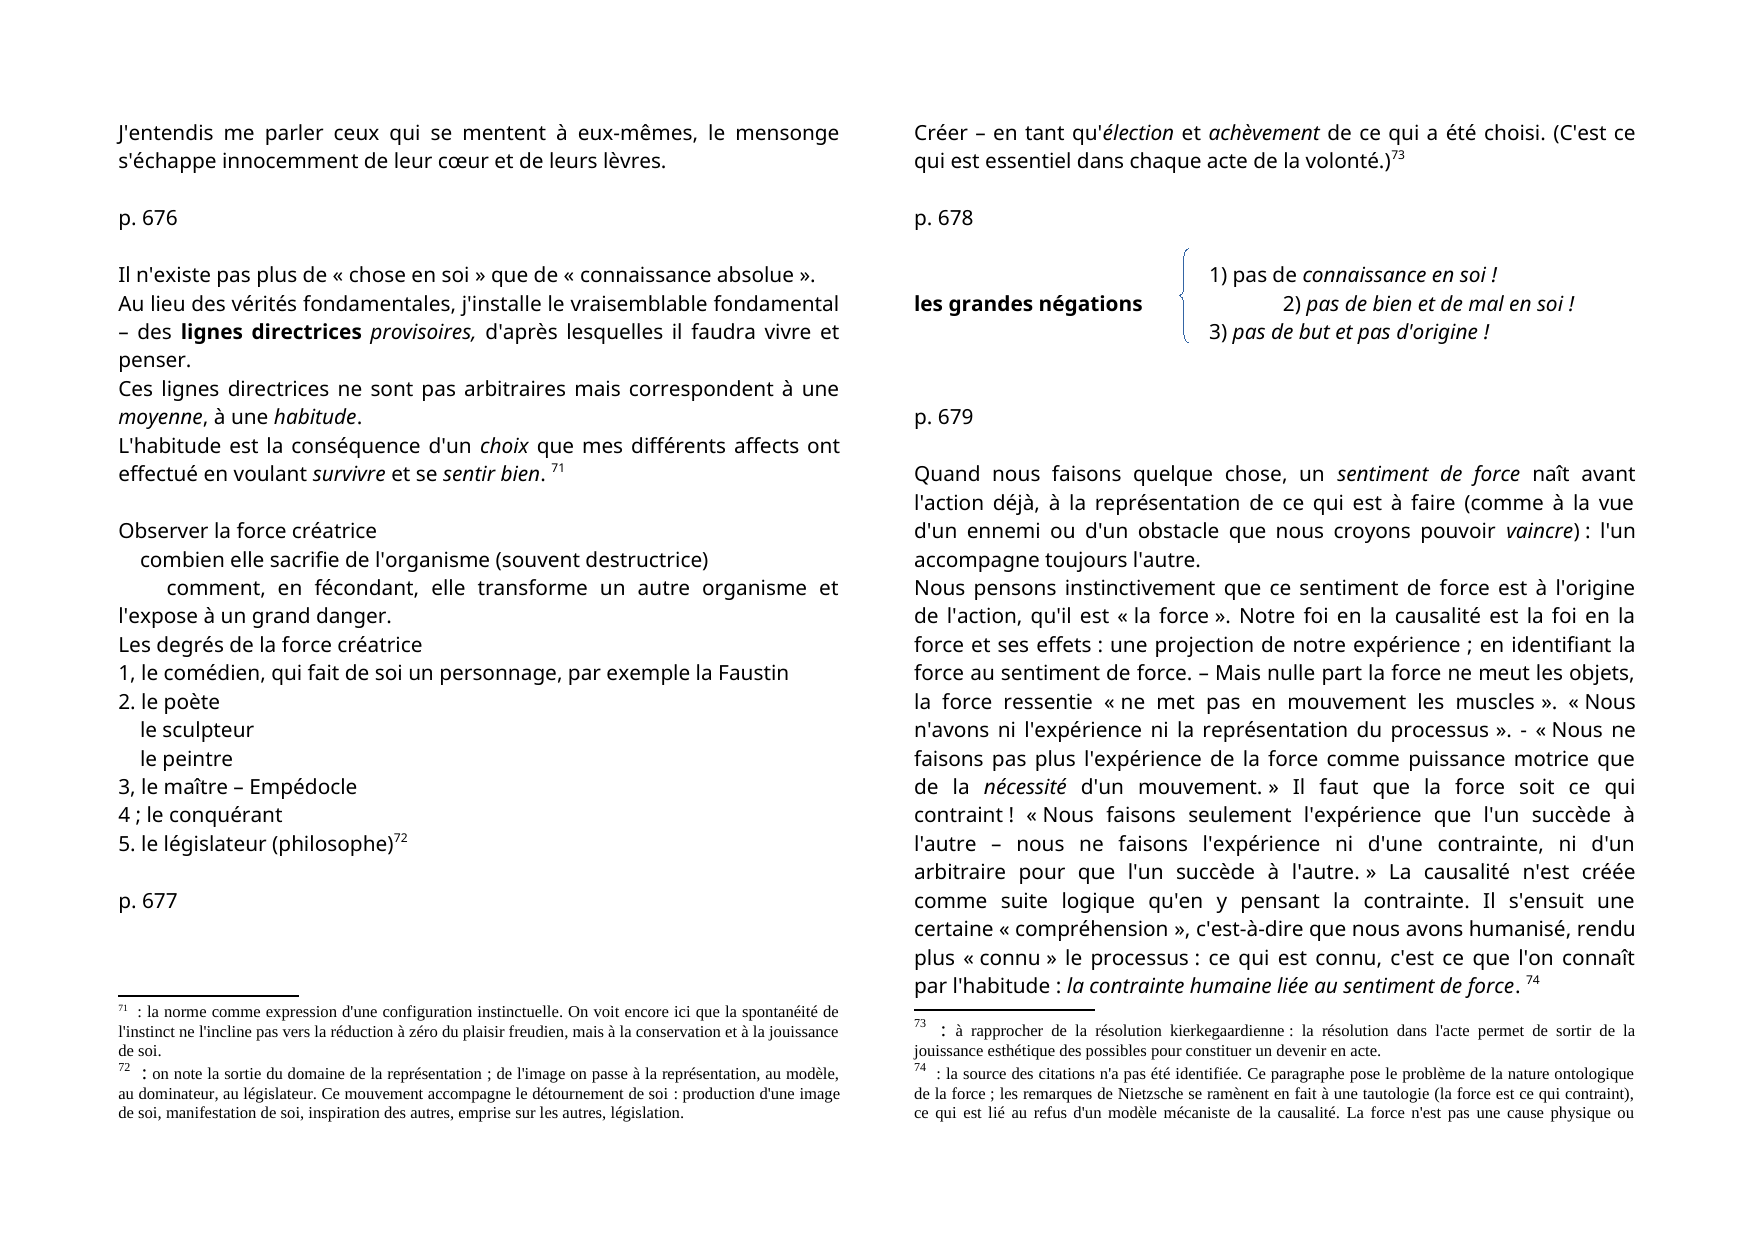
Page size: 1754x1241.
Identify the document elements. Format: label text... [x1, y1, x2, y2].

text comment, en fécondant, elle transforme un autre organisme et l'expose à un grand danger. [118, 573, 840, 630]
text le sculpteur [118, 715, 840, 744]
text Ces lignes directrices ne sont pas arbitraires mais correspondent à une moyenne, à une habitude. [118, 374, 840, 431]
text Il n'existe pas plus de « chose en soi » que de « connaissance absolue ». [118, 260, 840, 289]
text Les degrés de la force créatrice [118, 630, 840, 658]
text 3) pas de but et pas d'origine ! [914, 317, 1636, 346]
text 5. le législateur (philosophe) [118, 829, 840, 857]
text J'entendis me parler ceux qui se mentent à eux-mêmes, le mensonge s'échappe innocemment de leur cœur et de leurs lèvres. [118, 118, 840, 175]
text : à rapprocher de la résolution kierkegaardienne : la résolution dans l'acte permet de sortir de la jouissance esthétique des possibles pour constituer un devenir en acte. [914, 1016, 1636, 1060]
text le peintre [118, 744, 840, 772]
text [914, 260, 1183, 289]
text : la source des citations n'a pas été identifiée. Ce paragraphe pose le problème de la nature ontologique de la force ; les remarques de Nietzsche se ramènent en fait à une tautologie (la force est ce qui contraint), ce qui est lié au refus d'un modèle mécaniste de la causalité. La force n'est pas une cause physique ou [914, 1060, 1636, 1122]
text 1, le comédien, qui fait de soi un personnage, par exemple la Faustin [118, 658, 840, 687]
text 2. le poète [118, 687, 840, 715]
text Nous pensons instinctivement que ce sentiment de force est à l'origine de l'action, qu'il est « la force ». Notre foi en la causalité est la foi en la force et ses effets : une projection de notre expérience ; en identifiant la force au sentiment de force. – Mais nulle part la force ne meut les objets, la force ressentie « ne met pas en mouvement les muscles ». « Nous n'avons ni l'expérience ni la représentation du processus ». - « Nous ne faisons pas plus l'expérience de la force comme puissance motrice que de la nécessité d'un mouvement. » Il faut que la force soit ce qui contraint ! « Nous faisons seulement l'expérience que l'un succède à l'autre – nous ne faisons l'expérience ni d'une contrainte, ni d'un arbitraire pour que l'un succède à l'autre. » La causalité n'est créée comme suite logique qu'en y pensant la contrainte. Il s'ensuit une certaine « compréhension », c'est-à-dire que nous avons humanisé, rendu plus « connu » le processus : ce qui est connu, c'est ce que l'on connaît par l'habitude : la contrainte humaine liée au sentiment de force. [914, 573, 1636, 1000]
text Quand nous faisons quelque chose, un sentiment de force naît avant l'action déjà, à la représentation de ce qui est à faire (comme à la vue d'un ennemi ou d'un obstacle que nous croyons pouvoir vaincre) : l'un accompagne toujours l'autre. [914, 459, 1636, 573]
text p. 677 [118, 886, 840, 914]
text L'habitude est la conséquence d'un choix que mes différents affects ont effectué en voulant survivre et se sentir bien. [118, 431, 840, 488]
text : on note la sortie du domaine de la représentation ; de l'image on passe à la représentation, au modèle, au dominateur, au législateur. Ce mouvement accompagne le détournement de soi : production d'une image de soi, manifestation de soi, inspiration des autres, emprise sur les autres, législation. [118, 1060, 840, 1122]
text p. 676 [118, 203, 840, 232]
text Observer la force créatrice [118, 516, 840, 545]
text : la norme comme expression d'une configuration instinctuelle. On voit encore ici que la spontanéité de l'instinct ne l'incline pas vers la réduction à zéro du plaisir freudien, mais à la conservation et à la jouissance de soi. [118, 1002, 840, 1060]
text 4 ; le conquérant [118, 801, 840, 829]
text 1) pas de connaissance en soi ! [1184, 260, 1636, 289]
text p. 679 [914, 402, 1636, 431]
text p. 678 [914, 203, 1636, 232]
text Au lieu des vérités fondamentales, j'installe le vraisemblable fondamental – des lignes directrices provisoires, d'après lesquelles il faudra vivre et penser. [118, 289, 840, 374]
text 3, le maître – Empédocle [118, 772, 840, 801]
text les grandes négations 2) pas de bien et de mal en soi ! [914, 289, 1636, 317]
text combien elle sacrifie de l'organisme (souvent destructrice) [118, 545, 840, 573]
text Créer – en tant qu'élection et achèvement de ce qui a été choisi. (C'est ce qui est essentiel dans chaque acte de la volonté.) [914, 118, 1636, 175]
